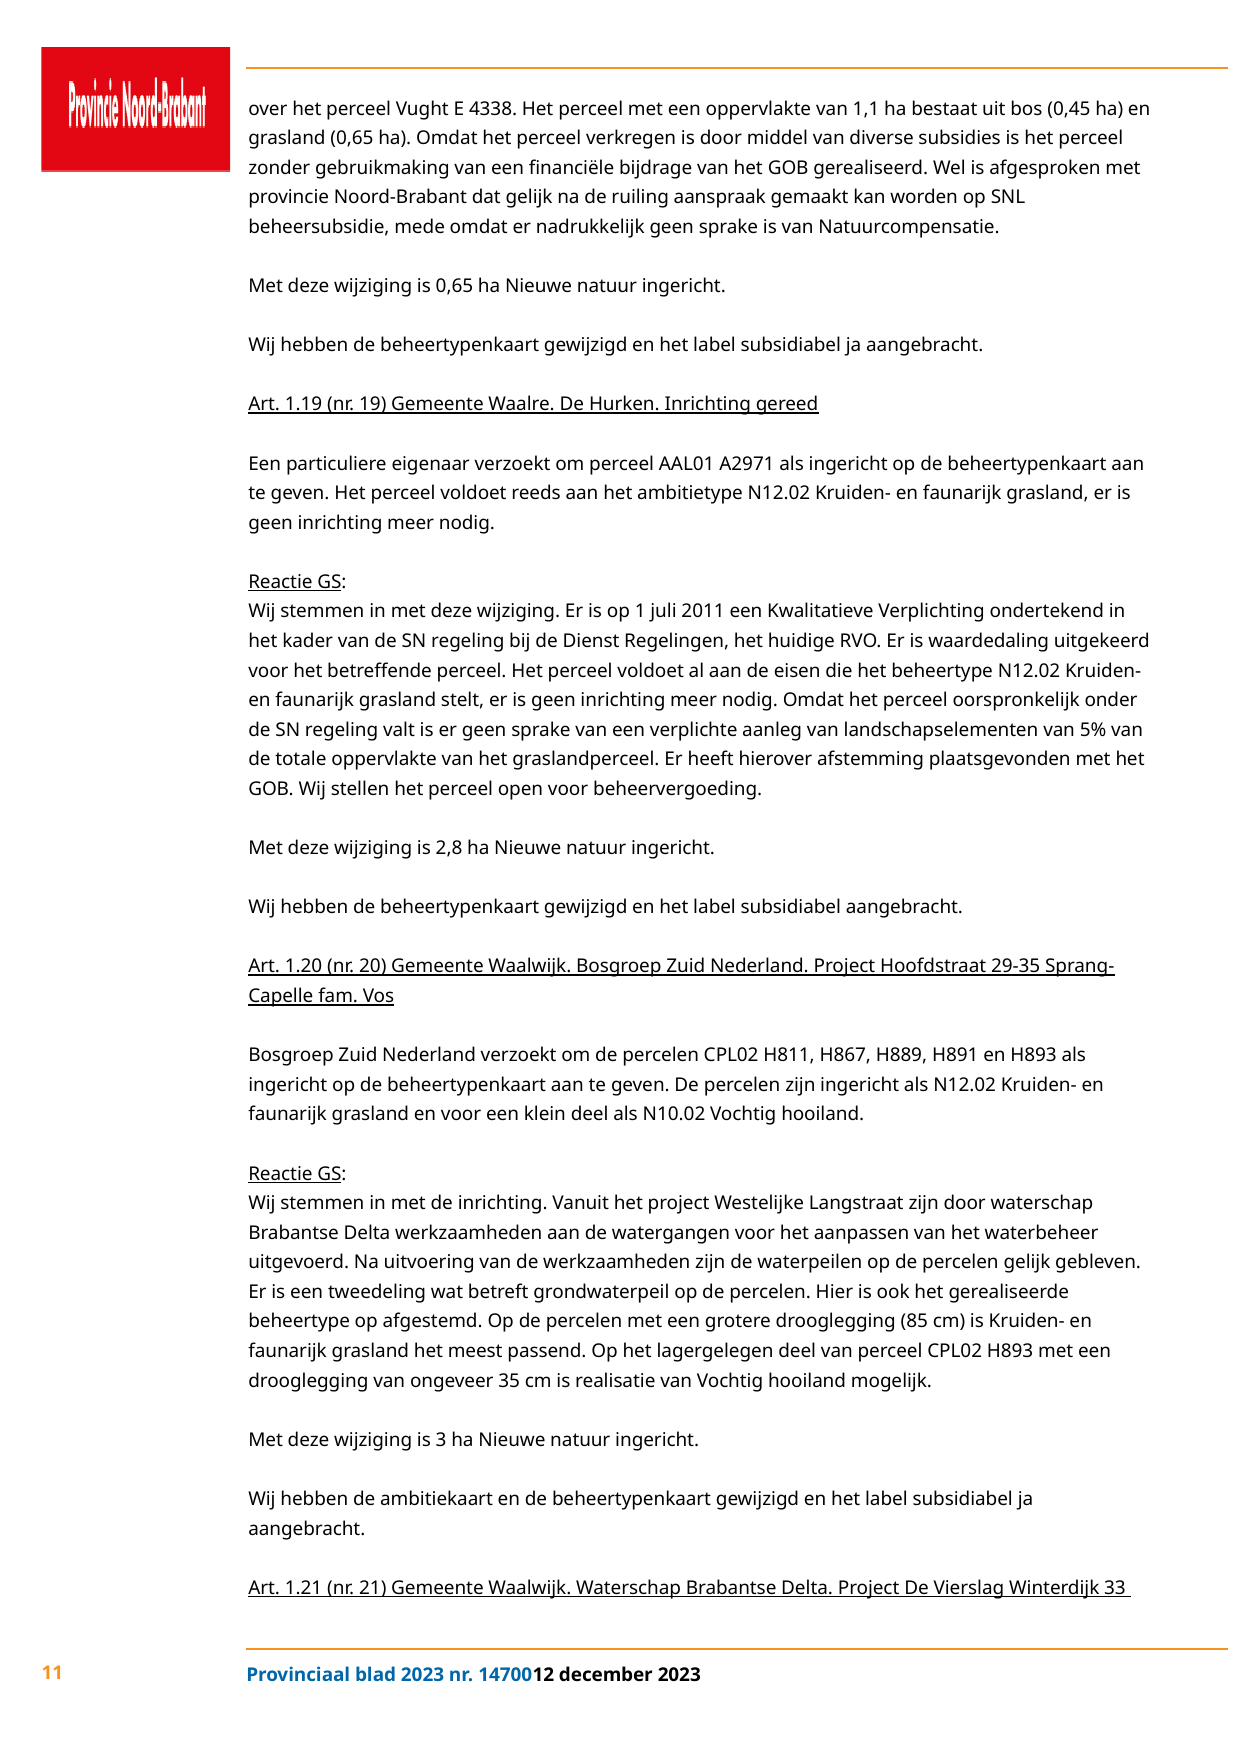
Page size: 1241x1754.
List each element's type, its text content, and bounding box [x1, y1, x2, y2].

picture [41, 47, 231, 172]
text Met deze wijziging is 2,8 ha Nieuwe natuur ingericht. [248, 834, 1152, 860]
text Reactie GS: [248, 568, 1152, 594]
text Bosgroep Zuid Nederland verzoekt om de percelen CPL02 H811, H867, H889, H891 en H893 als ingericht op de beheertypenkaart aan te geven. De percelen zijn ingericht als N12.02 Kruiden- en faunarijk grasland en voor een klein deel als N10.02 Vochtig hooiland. [248, 1041, 1152, 1126]
text Art. 1.20 (nr. 20) Gemeente Waalwijk. Bosgroep Zuid Nederland. Project Hoofdstraat 29-35 Sprang-Capelle fam. Vos [248, 953, 1152, 1008]
text Met deze wijziging is 0,65 ha Nieuwe natuur ingericht. [248, 272, 1152, 298]
text Een particuliere eigenaar verzoekt om perceel AAL01 A2971 als ingericht op de beheertypenkaart aan te geven. Het perceel voldoet reeds aan het ambitietype N12.02 Kruiden- en faunarijk grasland, er is geen inrichting meer nodig. [248, 450, 1152, 535]
text Met deze wijziging is 3 ha Nieuwe natuur ingericht. [248, 1426, 1152, 1452]
text Reactie GS: [248, 1160, 1152, 1186]
text Wij hebben de beheertypenkaart gewijzigd en het label subsidiabel aangebracht. [248, 893, 1152, 919]
text Wij stemmen in met de inrichting. Vanuit het project Westelijke Langstraat zijn door waterschap Brabantse Delta werkzaamheden aan de watergangen voor het aanpassen van het waterbeheer uitgevoerd. Na uitvoering van de werkzaamheden zijn de waterpeilen op de percelen gelijk gebleven. Er is een tweedeling wat betreft grondwaterpeil op de percelen. Hier is ook het gerealiseerde beheertype op afgestemd. Op de percelen met een grotere drooglegging (85 cm) is Kruiden- en faunarijk grasland het meest passend. Op het lagergelegen deel van perceel CPL02 H893 met een drooglegging van ongeveer 35 cm is realisatie van Vochtig hooiland mogelijk. [248, 1189, 1152, 1393]
text Wij hebben de beheertypenkaart gewijzigd en het label subsidiabel ja aangebracht. [248, 331, 1152, 357]
text over het perceel Vught E 4338. Het perceel met een oppervlakte van 1,1 ha bestaat uit bos (0,45 ha) en grasland (0,65 ha). Omdat het perceel verkregen is door middel van diverse subsidies is het perceel zonder gebruikmaking van een financiële bijdrage van het GOB gerealiseerd. Wel is afgesproken met provincie Noord-Brabant dat gelijk na de ruiling aanspraak gemaakt kan worden op SNL beheersubsidie, mede omdat er nadrukkelijk geen sprake is van Natuurcompensatie. [248, 95, 1152, 239]
text Art. 1.19 (nr. 19) Gemeente Waalre. De Hurken. Inrichting gereed [248, 391, 1152, 416]
text Wij stemmen in met deze wijziging. Er is op 1 juli 2011 een Kwalitatieve Verplichting ondertekend in het kader van de SN regeling bij de Dienst Regelingen, het huidige RVO. Er is waardedaling uitgekeerd voor het betreffende perceel. Het perceel voldoet al aan de eisen die het beheertype N12.02 Kruiden- en faunarijk grasland stelt, er is geen inrichting meer nodig. Omdat het perceel oorspronkelijk onder de SN regeling valt is er geen sprake van een verplichte aanleg van landschapselementen van 5% van de totale oppervlakte van het graslandperceel. Er heeft hierover afstemming plaatsgevonden met het GOB. Wij stellen het perceel open voor beheervergoeding. [248, 598, 1152, 801]
text Wij hebben de ambitiekaart en de beheertypenkaart gewijzigd en het label subsidiabel ja aangebracht. [248, 1485, 1152, 1541]
text Art. 1.21 (nr. 21) Gemeente Waalwijk. Waterschap Brabantse Delta. Project De Vierslag Winterdijk 33 [248, 1574, 1152, 1600]
